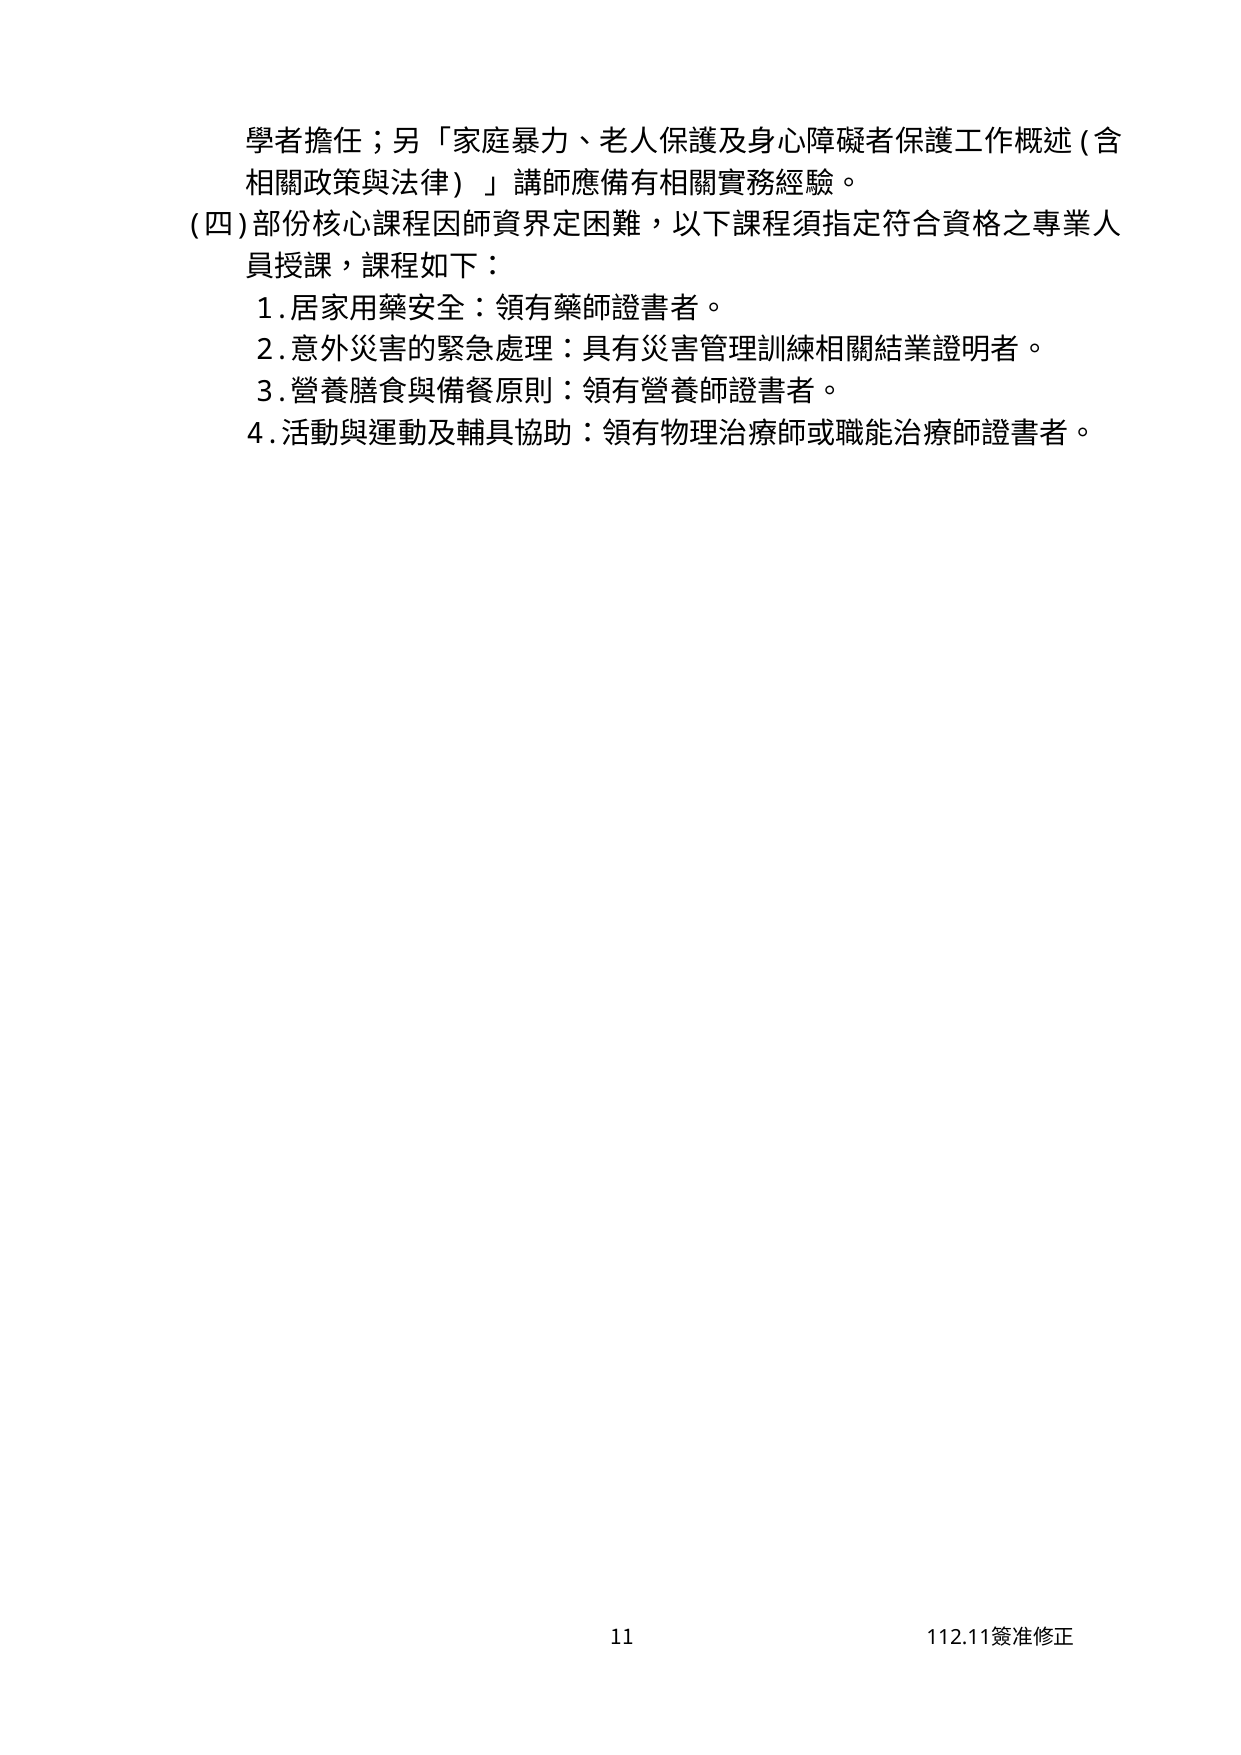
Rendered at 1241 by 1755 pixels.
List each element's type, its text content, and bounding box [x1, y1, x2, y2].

text 1.居家用藥安全：領有藥師證書者。 [186, 285, 1122, 326]
text (四)部份核心課程因師資界定困難，以下課程須指定符合資格之專業人員授課，課程如下： [186, 201, 1122, 285]
text 學者擔任；另「家庭暴力、老人保護及身心障礙者保護工作概述(含相關政策與法律) 」講師應備有相關實務經驗。 [186, 118, 1122, 201]
text 3.營養膳食與備餐原則：領有營養師證書者。 [186, 368, 1122, 410]
text 2.意外災害的緊急處理：具有災害管理訓練相關結業證明者。 [186, 326, 1122, 368]
text 4.活動與運動及輔具協助：領有物理治療師或職能治療師證書者。 [129, 410, 1122, 451]
